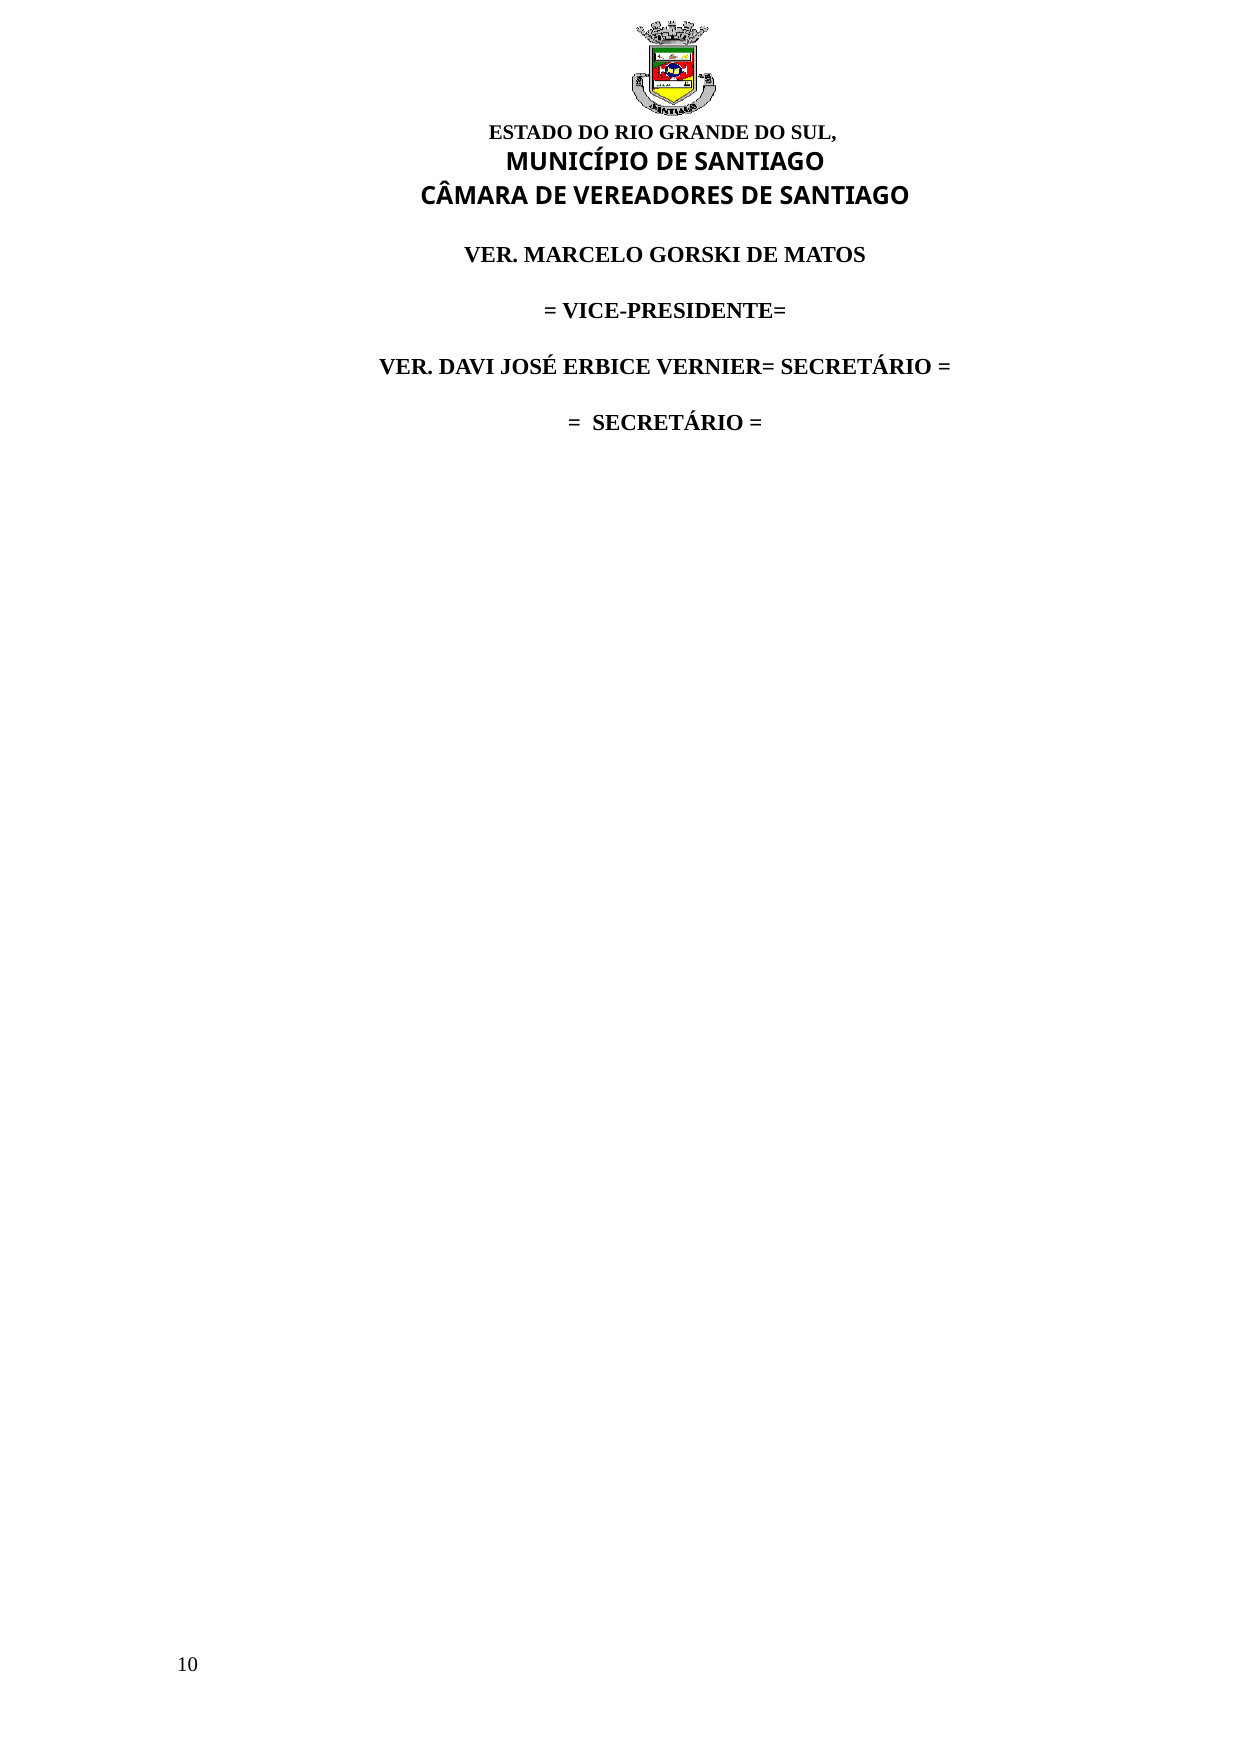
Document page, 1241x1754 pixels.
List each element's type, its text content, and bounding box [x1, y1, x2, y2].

text = VICE-PRESIDENTE= [177, 297, 1153, 324]
text VER. MARCELO GORSKI DE MATOS [177, 241, 1153, 268]
text VER. DAVI JOSÉ ERBICE VERNIER= SECRETÁRIO = [177, 353, 1153, 379]
text = SECRETÁRIO = [177, 409, 1153, 435]
